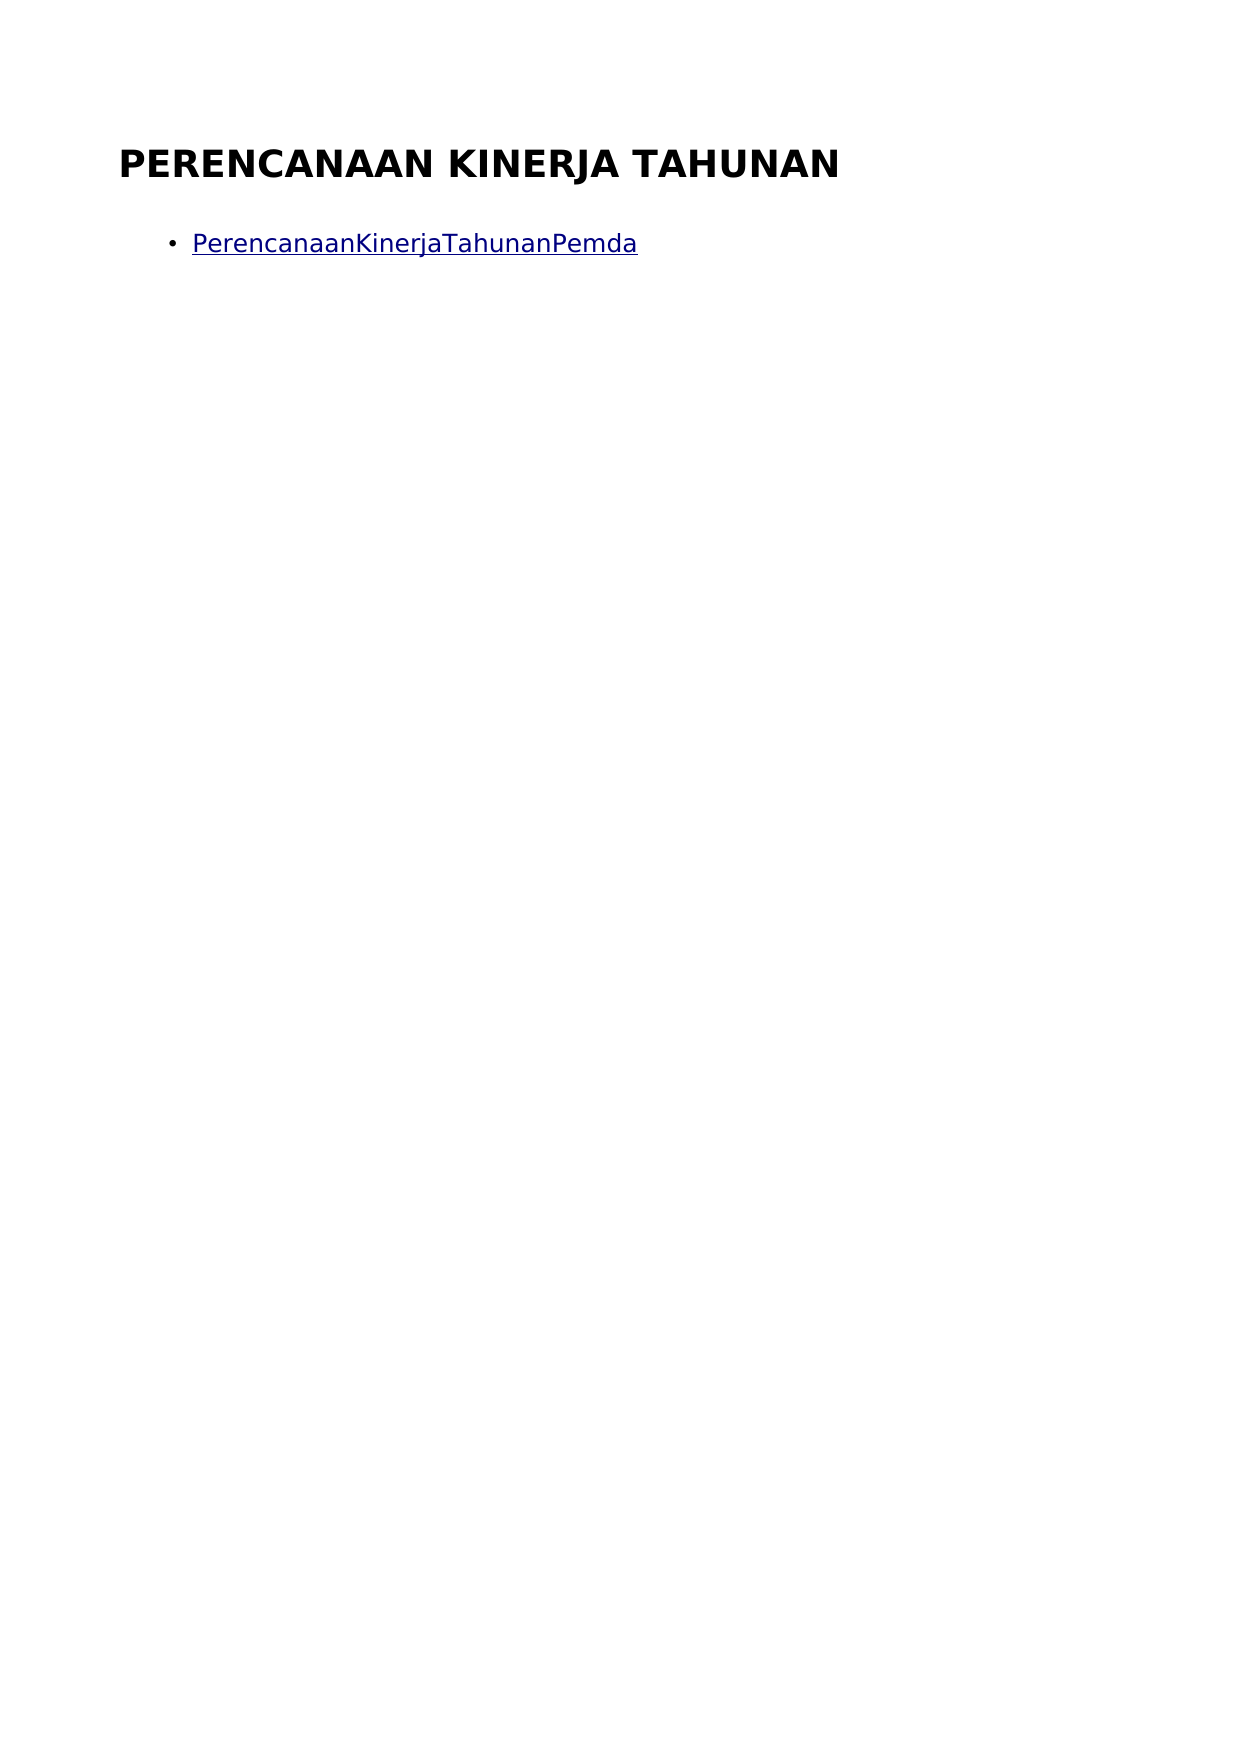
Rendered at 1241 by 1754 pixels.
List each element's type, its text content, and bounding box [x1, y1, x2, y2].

subtitle PERENCANAAN KINERJA TAHUNAN [118, 143, 1122, 187]
list PerencanaanKinerjaTahunanPemda [177, 229, 1122, 258]
